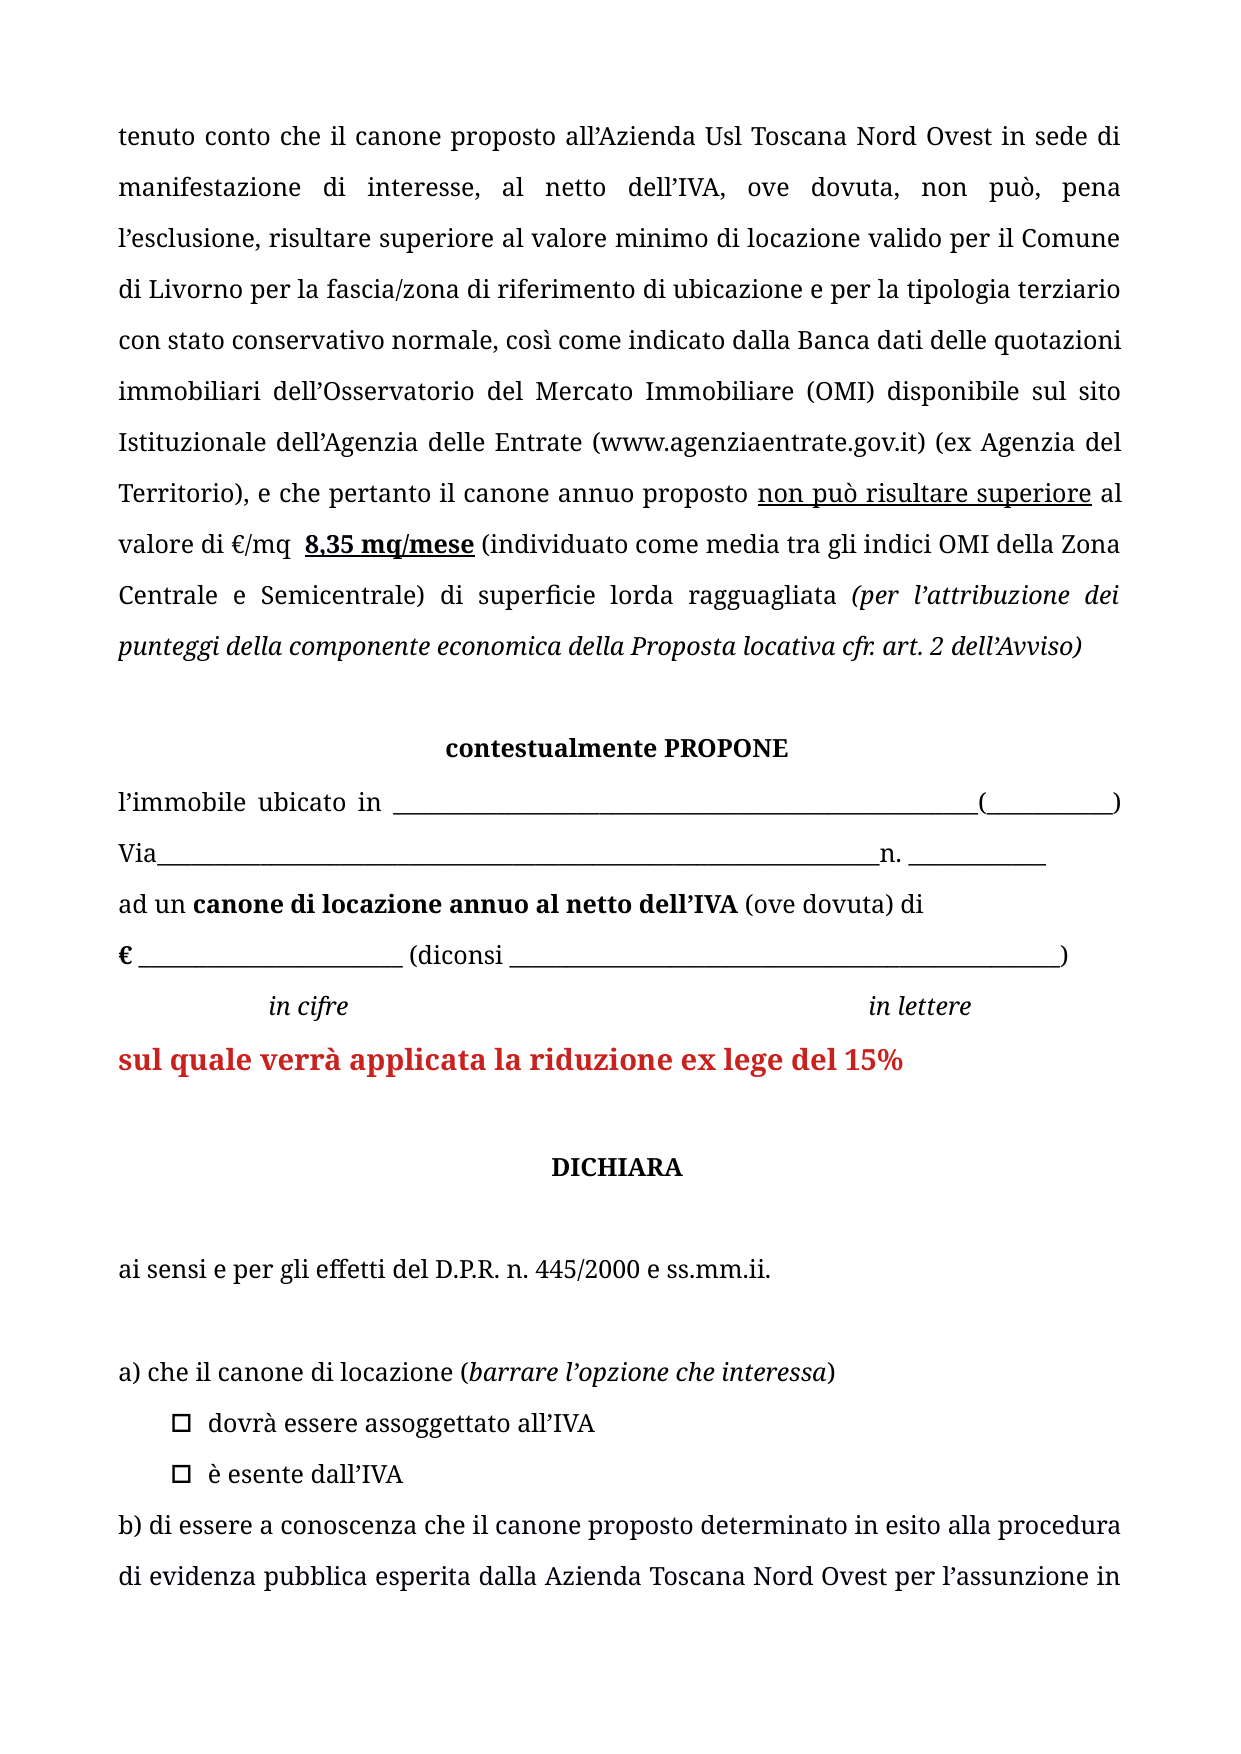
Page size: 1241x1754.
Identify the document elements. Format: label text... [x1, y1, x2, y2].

text in cifre in lettere [118, 988, 1122, 1023]
text DICHIARA [118, 1150, 1122, 1184]
text contestualmente PROPONE [118, 731, 1122, 765]
text l’immobile ubicato in ___________________________________________________(___________) Via_______________________________________________________________n. ____________ [118, 784, 1122, 869]
text b) di essere a conoscenza che il canone proposto determinato in esito alla procedura di evidenza pubblica esperita dalla Azienda Toscana Nord Ovest per l’assunzione in [118, 1507, 1122, 1592]
text ad un canone di locazione annuo al netto dell’IVA (ove dovuta) di [118, 886, 1122, 921]
text sul quale verrà applicata la riduzione ex lege del 15% [118, 1039, 1122, 1079]
list è esente dall’IVA [170, 1456, 1122, 1490]
text € _______________________ (diconsi ________________________________________________) [118, 937, 1122, 972]
text tenuto conto che il canone proposto all’Azienda Usl Toscana Nord Ovest in sede di manifestazione di interesse, al netto dell’IVA, ove dovuta, non può, pena l’esclusione, risultare superiore al valore minimo di locazione valido per il Comune di Livorno per la fascia/zona di riferimento di ubicazione e per la tipologia terziario con stato conservativo normale, così come indicato dalla Banca dati delle quotazioni immobiliari dell’Osservatorio del Mercato Immobiliare (OMI) disponibile sul sito Istituzionale dell’Agenzia delle Entrate (www.agenziaentrate.gov.it) (ex Agenzia del Territorio), e che pertanto il canone annuo proposto non può risultare superiore al valore di €/mq 8,35 mq/mese (individuato come media tra gli indici OMI della Zona Centrale e Semicentrale) di superficie lorda ragguagliata (per l’attribuzione dei punteggi della componente economica della Proposta locativa cfr. art. 2 dell’Avviso) [118, 118, 1122, 663]
text a) che il canone di locazione (barrare l’opzione che interessa) [118, 1303, 1122, 1388]
text ai sensi e per gli effetti del D.P.R. n. 445/2000 e ss.mm.ii. [118, 1252, 1122, 1286]
list dovrà essere assoggettato all’IVA [170, 1405, 1122, 1439]
